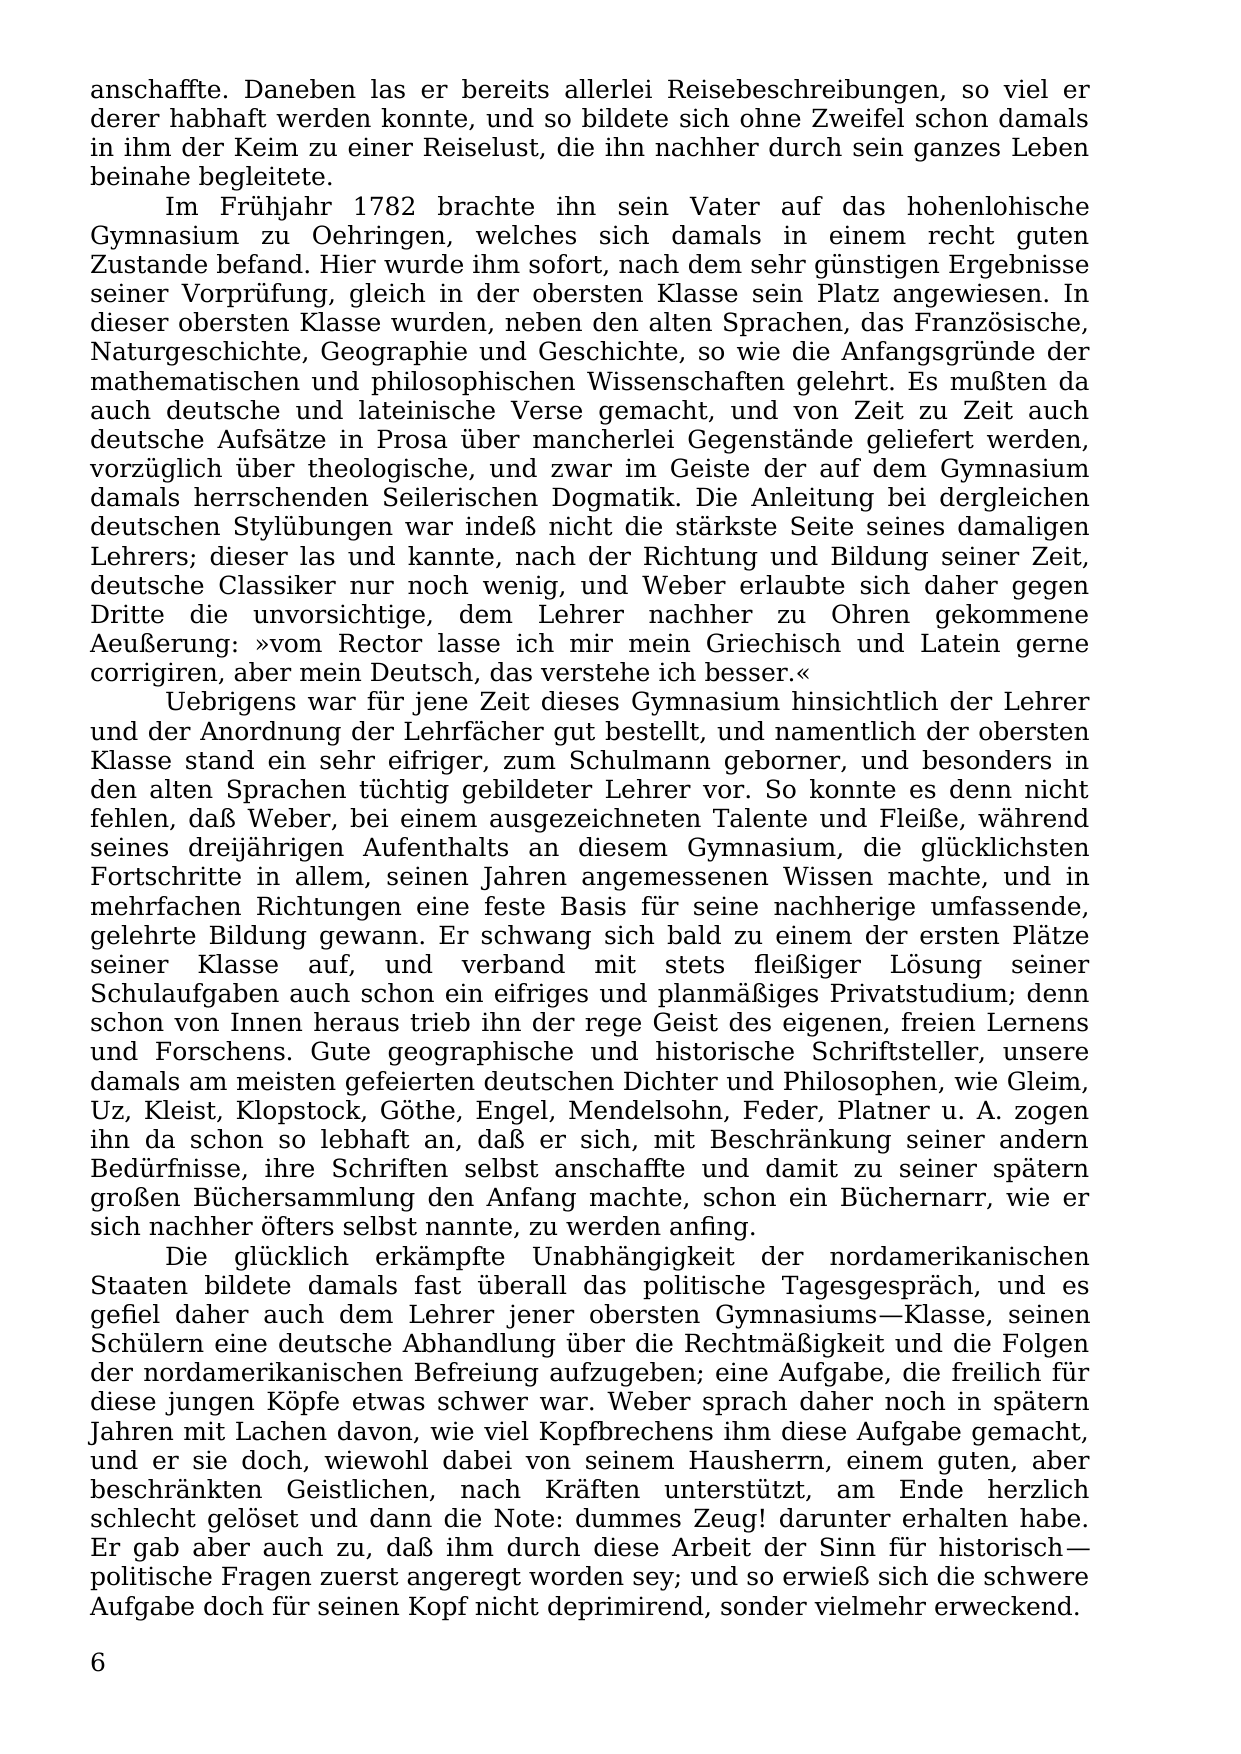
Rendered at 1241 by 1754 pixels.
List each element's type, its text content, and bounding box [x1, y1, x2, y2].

text Im Frühjahr 1782 brachte ihn sein Vater auf das hohenlohische Gymnasium zu Oehringen, welches sich damals in einem recht guten Zustande befand. Hier wurde ihm sofort, nach dem sehr günstigen Ergebnisse seiner Vorprüfung, gleich in der obersten Klasse sein Platz angewiesen. In dieser obersten Klasse wurden, neben den alten Sprachen, das Französische, Naturgeschichte, Geographie und Geschichte, so wie die Anfangsgründe der mathematischen und philosophischen Wissenschaften gelehrt. Es mußten da auch deutsche und lateinische Verse gemacht, und von Zeit zu Zeit auch deutsche Aufsätze in Prosa über mancherlei Gegenstände geliefert werden, vorzüglich über theologische, und zwar im Geiste der auf dem Gymnasium damals herrschenden Seilerischen Dogmatik. Die Anleitung bei dergleichen deutschen Stylübungen war indeß nicht die stärkste Seite seines damaligen Lehrers; dieser las und kannte, nach der Richtung und Bildung seiner Zeit, deutsche Classiker nur noch wenig, und Weber erlaubte sich daher gegen Dritte die unvorsichtige, dem Lehrer nachher zu Ohren gekommene Aeußerung: »vom Rector lasse ich mir mein Griechisch und Latein gerne corrigiren, aber mein Deutsch, das verstehe ich besser.« [90, 192, 1091, 687]
text anschaffte. Daneben las er bereits allerlei Reisebeschreibungen, so viel er derer habhaft werden konnte, und so bildete sich ohne Zweifel schon damals in ihm der Keim zu einer Reiselust, die ihn nachher durch sein ganzes Leben beinahe begleitete. [90, 75, 1091, 192]
text Uebrigens war für jene Zeit dieses Gymnasium hinsichtlich der Lehrer und der Anordnung der Lehrfächer gut bestellt, und namentlich der obersten Klasse stand ein sehr eifriger, zum Schulmann geborner, und besonders in den alten Sprachen tüchtig gebildeter Lehrer vor. So konnte es denn nicht fehlen, daß Weber, bei einem ausgezeichneten Talente und Fleiße, während seines dreijährigen Aufenthalts an diesem Gymnasium, die glücklichsten Fortschritte in allem, seinen Jahren angemessenen Wissen machte, und in mehrfachen Richtungen eine feste Basis für seine nachherige umfassende, gelehrte Bildung gewann. Er schwang sich bald zu einem der ersten Plätze seiner Klasse auf, und verband mit stets fleißiger Lösung seiner Schulaufgaben auch schon ein eifriges und planmäßiges Privatstudium; denn schon von Innen heraus trieb ihn der rege Geist des eigenen, freien Lernens und Forschens. Gute geographische und historische Schriftsteller, unsere damals am meisten gefeierten deutschen Dichter und Philosophen, wie Gleim, Uz, Kleist, Klopstock, Göthe, Engel, Mendelsohn, Feder, Platner u. A. zogen ihn da schon so lebhaft an, daß er sich, mit Beschränkung seiner andern Bedürfnisse, ihre Schriften selbst anschaffte und damit zu seiner spätern großen Büchersammlung den Anfang machte, schon ein Büchernarr, wie er sich nachher öfters selbst nannte, zu werden anfing. [90, 687, 1091, 1242]
text Die glücklich erkämpfte Unabhängigkeit der nordamerikanischen Staaten bildete damals fast überall das politische Tagesgespräch, und es gefiel daher auch dem Lehrer jener obersten Gymnasiums—Klasse, seinen Schülern eine deutsche Abhandlung über die Rechtmäßigkeit und die Folgen der nordamerikanischen Befreiung aufzugeben; eine Aufgabe, die freilich für diese jungen Köpfe etwas schwer war. Weber sprach daher noch in spätern Jahren mit Lachen davon, wie viel Kopfbrechens ihm diese Aufgabe gemacht, und er sie doch, wiewohl dabei von seinem Hausherrn, einem guten, aber beschränkten Geistlichen, nach Kräften unterstützt, am Ende herzlich schlecht gelöset und dann die Note: dummes Zeug! darunter erhalten habe. Er gab aber auch zu, daß ihm durch diese Arbeit der Sinn für historisch—politische Fragen zuerst angeregt worden sey; und so erwieß sich die schwere Aufgabe doch für seinen Kopf nicht deprimirend, sonder vielmehr erweckend. [90, 1242, 1091, 1621]
